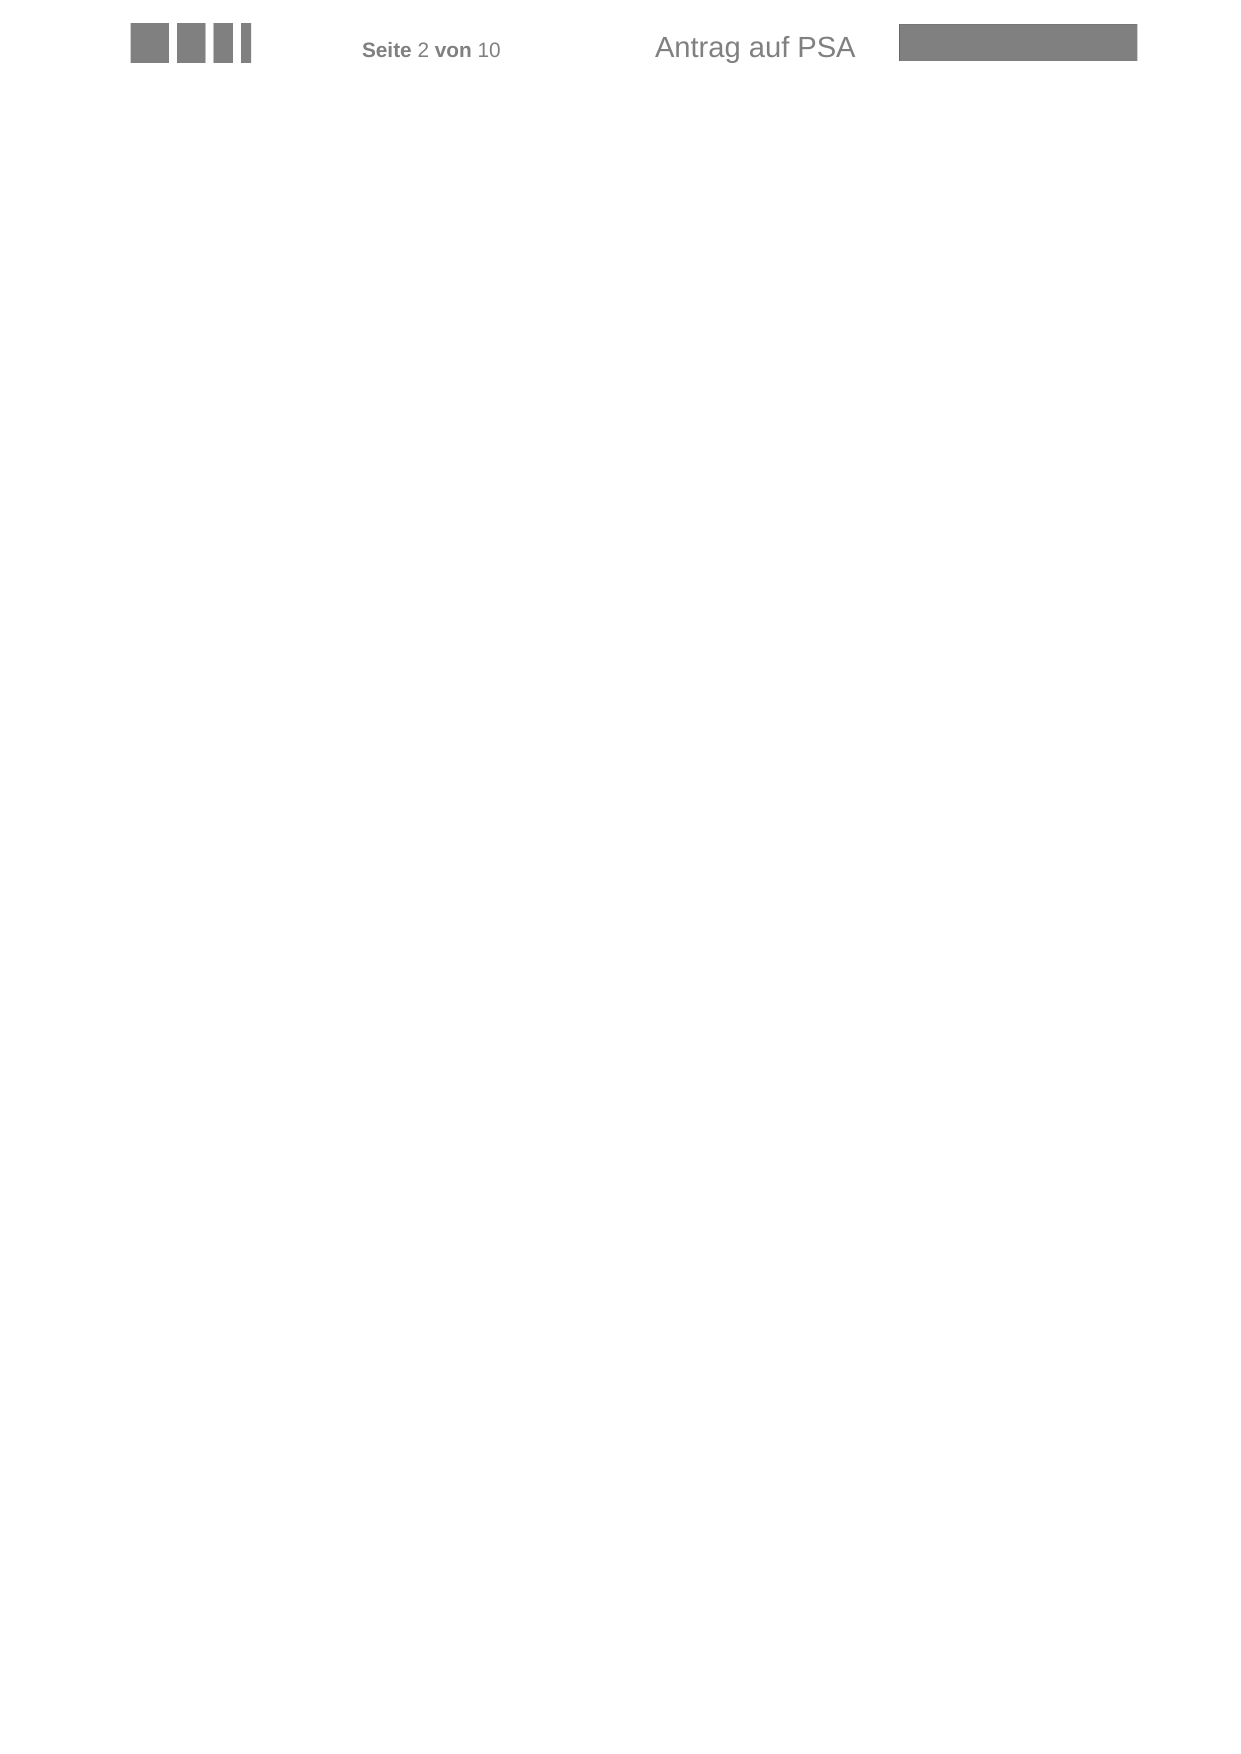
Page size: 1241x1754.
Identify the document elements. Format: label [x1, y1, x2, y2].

picture [896, 23, 1138, 62]
picture [130, 23, 252, 63]
